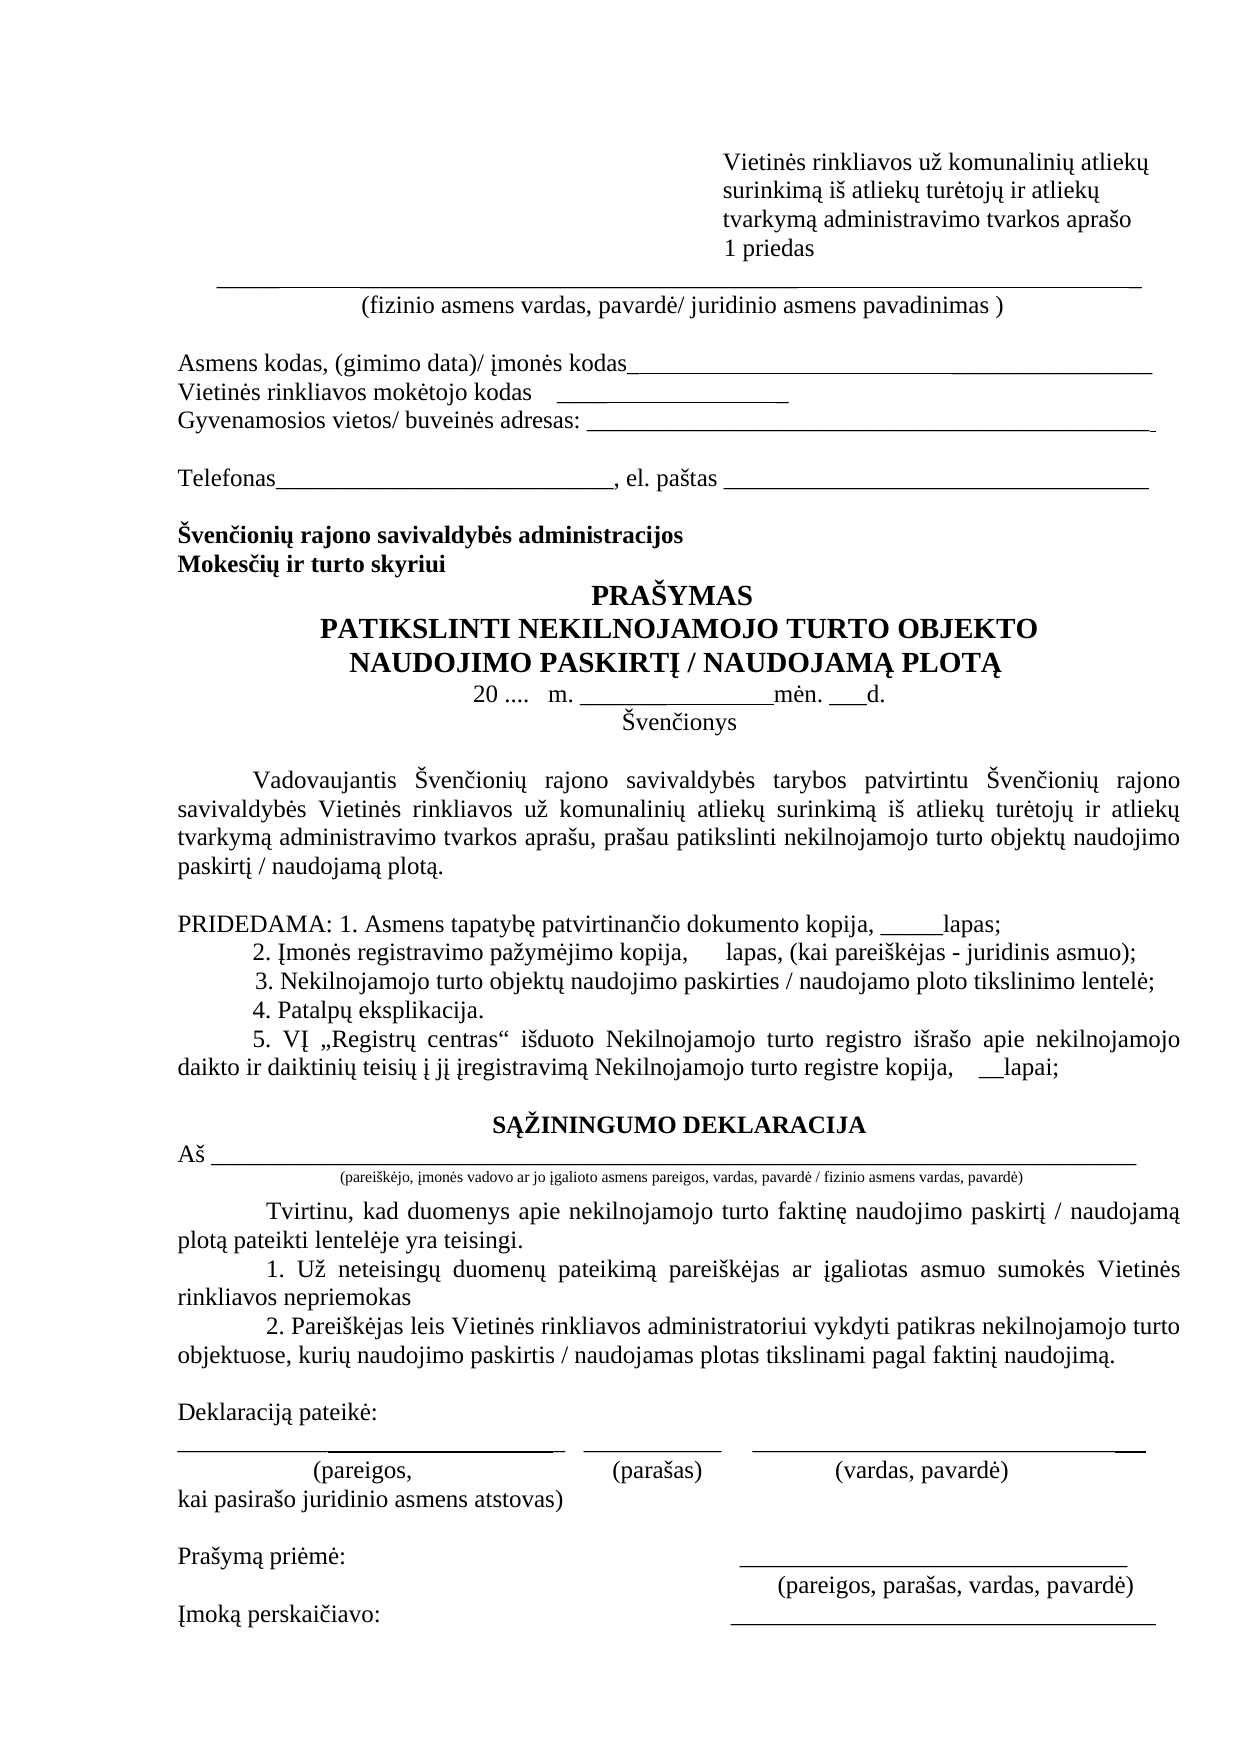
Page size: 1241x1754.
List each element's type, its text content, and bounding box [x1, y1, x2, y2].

text 20 .... m. _______ mėn. ___d. [177, 679, 1181, 707]
text kai pasirašo juridinio asmens atstovas) [177, 1484, 1181, 1512]
text Tvirtinu, kad duomenys apie nekilnojamojo turto faktinę naudojimo paskirtį / naudojamą plotą pateikti lentelėje yra teisingi. [177, 1196, 1181, 1254]
text (pareigos, (parašas) (vardas, pavardė) [177, 1455, 1181, 1484]
text 3. Nekilnojamojo turto objektų naudojimo paskirties / naudojamo ploto tikslinimo lentelė; [177, 966, 1181, 995]
text Gyvenamosios vietos/ buveinės adresas: _____________________________________________ [177, 406, 1181, 434]
text 1. Už neteisingų duomenų pateikimą pareiškėjas ar įgaliotas asmuo sumokės Vietinės rinkliavos nepriemokas [177, 1254, 1181, 1311]
text Vietinės rinkliavos mokėtojo kodas ____ _ [177, 377, 1181, 406]
text Deklaraciją pateikė: [177, 1397, 1181, 1426]
text SĄŽININGUMO DEKLARACIJA [177, 1110, 1181, 1139]
text Mokesčių ir turto skyriui [177, 549, 1181, 578]
text 1 priedas [723, 233, 1181, 262]
text 5. VĮ „Registrų centras“ išduoto Nekilnojamojo turto registro išrašo apie nekilnojamojo daikto ir daiktinių teisių į jį įregistravimą Nekilnojamojo turto registre kopija, __lapai; [177, 1024, 1181, 1081]
text Švenčionys [177, 707, 1181, 736]
text Įmoką perskaičiavo: __________________________________ [177, 1599, 1181, 1627]
text _____ ___________________________________ _ [177, 262, 1181, 291]
text Asmens kodas, (gimimo data)/ įmonės kodas_ ________________ [177, 348, 1181, 377]
text 2. Įmonės registravimo pažymėjimo kopija, lapas, (kai pareiškėjas - juridinis asmuo); [177, 937, 1181, 966]
text NAUDOJIMO PASKIRTĮ / NAUDOJAMĄ PLOTĄ [177, 645, 1181, 679]
text (pareigos, parašas, vardas, pavardė) [702, 1570, 1181, 1599]
text (pareiškėjo, įmonės vadovo ar jo įgalioto asmens pareigos, vardas, pavardė / fizinio asmens vardas, pavardė) [177, 1167, 1181, 1196]
text (fizinio asmens vardas, pavardė/ juridinio asmens pavadinimas ) [177, 291, 1181, 319]
text 2. Pareiškėjas leis Vietinės rinkliavos administratoriui vykdyti patikras nekilnojamojo turto objektuose, kurių naudojimo paskirtis / naudojamas plotas tikslinami pagal faktinį naudojimą. [177, 1311, 1181, 1369]
text Vietinės rinkliavos už komunalinių atliekų [723, 147, 1181, 176]
text PATIKSLINTI NEKILNOJAMOJO TURTO OBJEKTO [177, 612, 1181, 645]
text Aš __________________________________________________________________________ [177, 1139, 1181, 1167]
text PRIDEDAMA: 1. Asmens tapatybę patvirtinančio dokumento kopija, _____lapas; [177, 909, 1181, 937]
text Vadovaujantis Švenčionių rajono savivaldybės tarybos patvirtintu Švenčionių rajono savivaldybės Vietinės rinkliavos už komunalinių atliekų surinkimą iš atliekų turėtojų ir atliekų tvarkymą administravimo tvarkos aprašu, prašau patikslinti nekilnojamojo turto objektų naudojimo paskirtį / naudojamą plotą. [177, 765, 1181, 880]
text PRAŠYMAS [177, 578, 1181, 612]
text ____________ _ ___________ _____________________________ [177, 1426, 1181, 1455]
text Švenčionių rajono savivaldybės administracijos [177, 521, 1181, 549]
text tvarkymą administravimo tvarkos aprašo [723, 204, 1181, 233]
text surinkimą iš atliekų turėtojų ir atliekų [723, 176, 1181, 204]
text Prašymą priėmė: _______________________________ [177, 1541, 1181, 1570]
text Telefonas___________________________, el. paštas __________________________________ [177, 463, 1181, 492]
text 4. Patalpų eksplikacija. [177, 995, 1181, 1024]
